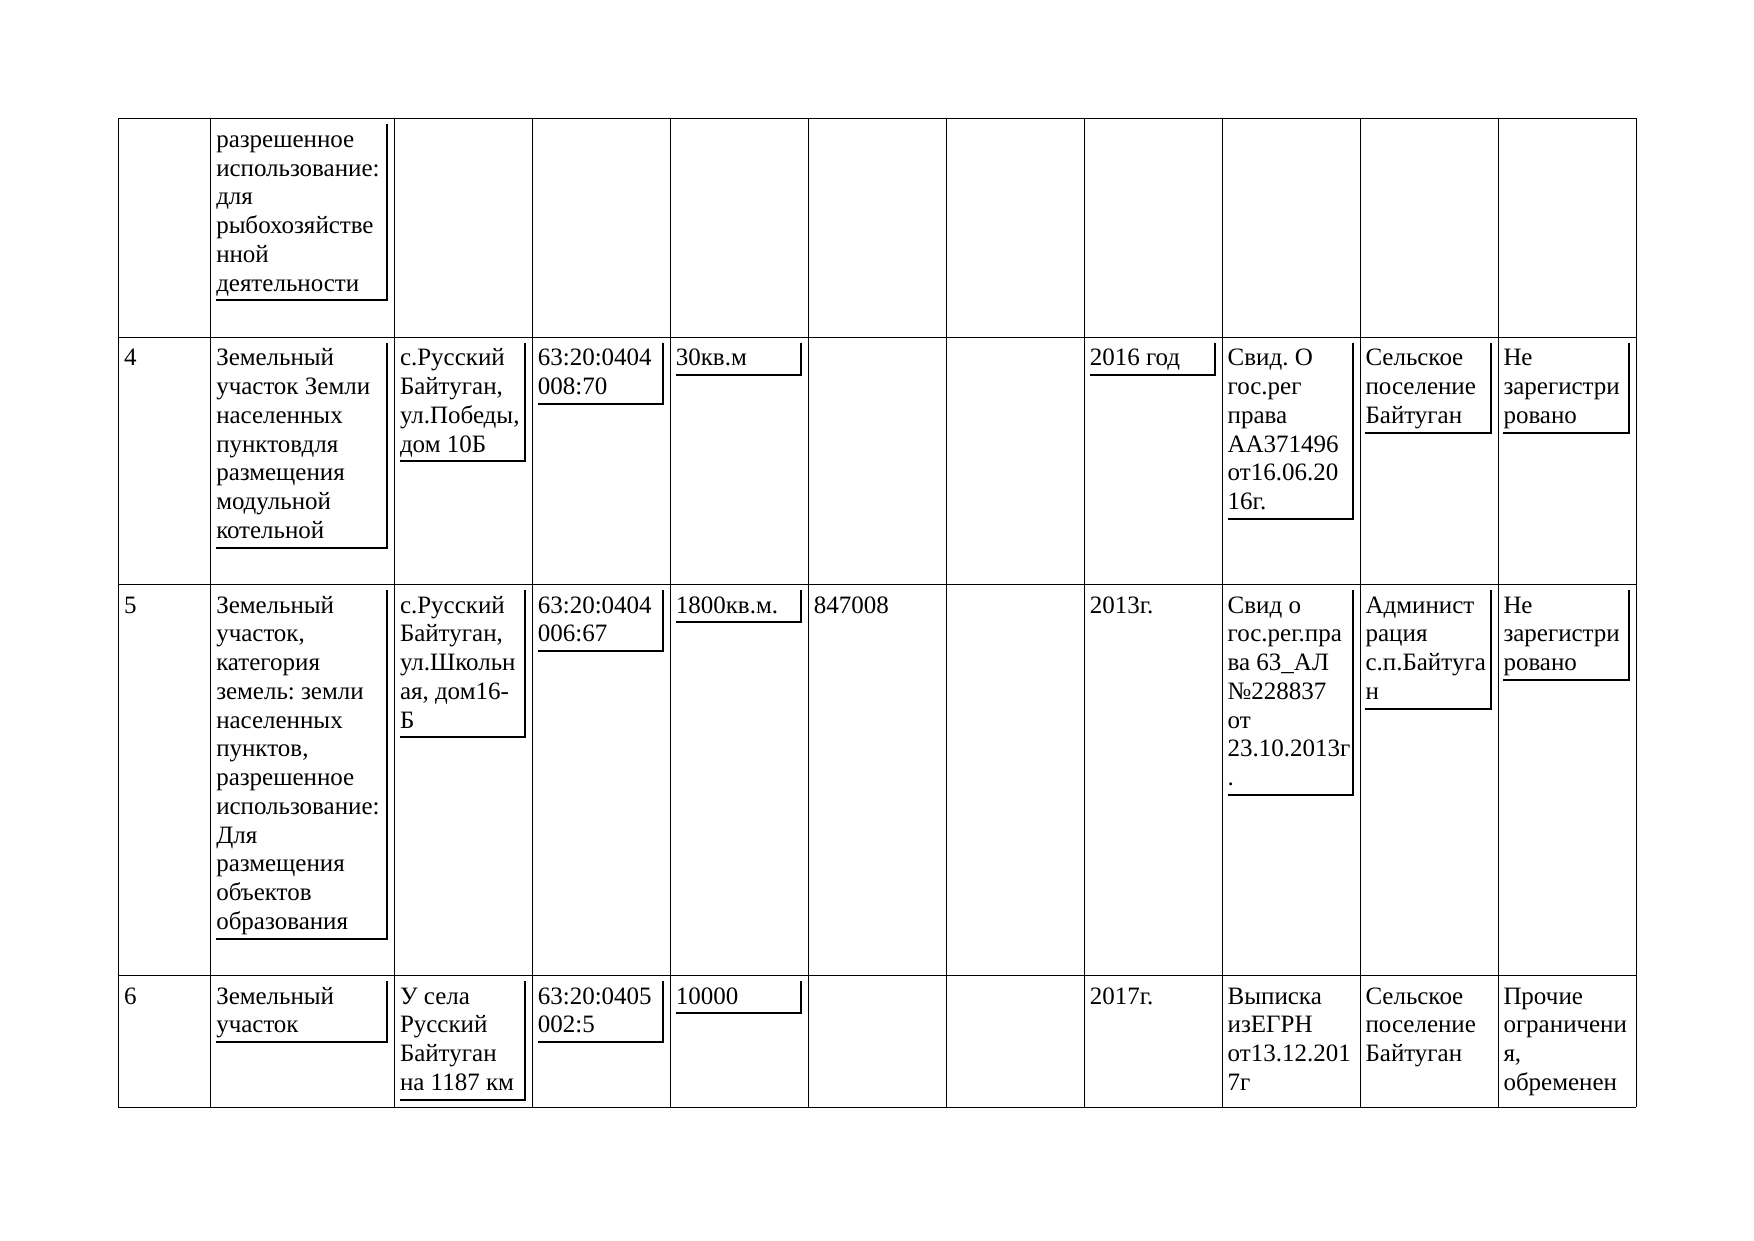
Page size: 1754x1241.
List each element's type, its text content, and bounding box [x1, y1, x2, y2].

table_cell 63:20:0404006:67 [533, 585, 670, 975]
table_cell 6 [119, 976, 210, 1107]
table_cell Сельское поселение Байтуган [1361, 976, 1498, 1107]
table_cell Сельское поселение Байтуган [1361, 338, 1498, 584]
table_cell 847008 [809, 585, 946, 975]
table_cell Свид. О гос.рег права АА371496 от16.06.2016г. [1223, 338, 1360, 584]
table_cell Земельный участок [211, 976, 394, 1107]
table_cell Администрация с.п.Байтуган [1361, 585, 1498, 975]
table_cell [1361, 119, 1498, 337]
table_cell Прочие ограничения, обременен [1499, 976, 1636, 1107]
table_cell [947, 338, 1084, 584]
table_cell У села Русский Байтуган на 1187 км [395, 976, 532, 1107]
table_cell разрешенное использование: для рыбохозяйственной деятельности [211, 119, 394, 337]
table_cell 111167,55 [809, 119, 946, 337]
table_cell [947, 585, 1084, 975]
table_cell [395, 119, 532, 337]
table_cell Не зарегистрировано [1499, 585, 1636, 975]
table_cell 63:20:0405002:5 [533, 976, 670, 1107]
table_cell [947, 976, 1084, 1107]
table_cell 63:20:0404008:70 [533, 338, 670, 584]
table_cell [1085, 119, 1222, 337]
table_cell 2013г. [1085, 585, 1222, 975]
table_cell [1223, 119, 1360, 337]
table_cell 2016 год [1085, 338, 1222, 584]
table_cell 4 [119, 338, 210, 584]
table_cell с.Русский Байтуган, ул.Победы, дом 10Б [395, 338, 532, 584]
table_cell 2017г. [1085, 976, 1222, 1107]
table_cell 1800кв.м. [671, 585, 808, 975]
table_cell Земельный участок, категория земель: земли населенных пунктов, разрешенное использование: Для размещения объектов образования [211, 585, 394, 975]
table_cell [119, 119, 210, 337]
table_cell Не зарегистрировано [1499, 338, 1636, 584]
table_cell [809, 338, 946, 584]
table_cell [671, 119, 808, 337]
table_cell [533, 119, 670, 337]
table_cell [809, 976, 946, 1107]
table_cell с.Русский Байтуган, ул.Школьная, дом16-Б [395, 585, 532, 975]
table_cell [947, 119, 1084, 337]
table_cell 5 [119, 585, 210, 975]
table_cell 10000 [671, 976, 808, 1107]
table_cell Свид о гос.рег.права 63_АЛ №228837 от 23.10.2013г. [1223, 585, 1360, 975]
table_cell [1499, 119, 1636, 337]
table_cell Выписка изЕГРН от13.12.2017г [1223, 976, 1360, 1107]
table_cell 30кв.м [671, 338, 808, 584]
table_cell Земельный участок Земли населенных пунктовдля размещения модульной котельной [211, 338, 394, 584]
